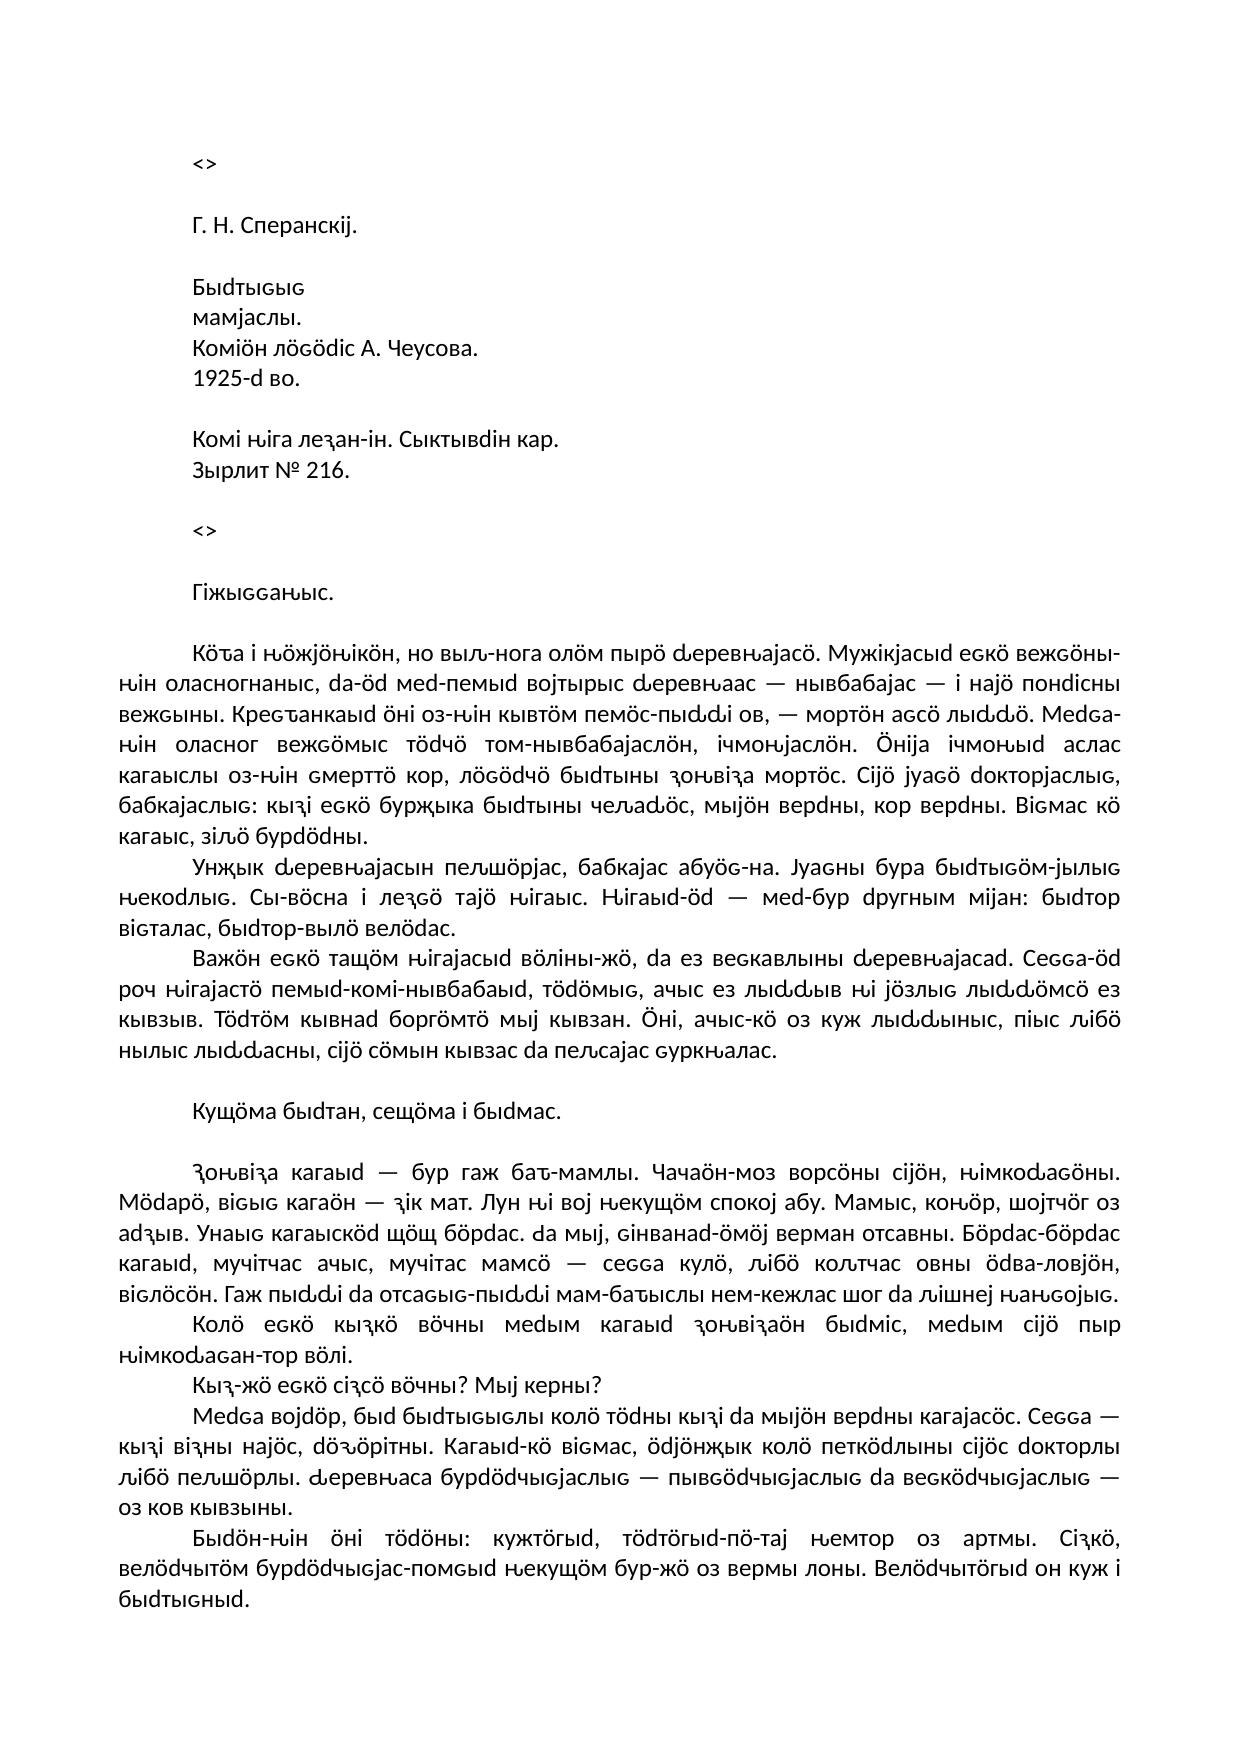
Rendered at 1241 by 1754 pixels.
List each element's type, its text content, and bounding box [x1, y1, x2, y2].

text Меԁԍа војԁӧр, быԁ быԁтыԍыԍлы колӧ тӧԁны кыԇі ԁа мыјӧн верԁны кагајасӧс. Сеԍԍа — кыԇі віԇны најӧс, ԁӧԅӧрітны. Кагаыԁ-кӧ віԍмас, ӧԁјӧнҗык колӧ петкӧԁлыны сіјӧс ԁокторлы ԉібӧ пеԉшӧрлы. Ԃеревԋаса бурԁӧԁчыԍјаслыԍ — пывԍӧԁчыԍјаслыԍ ԁа веԍкӧԁчыԍјаслыԍ — оз ков кывзыны. [118, 1400, 1122, 1522]
text Унҗык ԃеревԋајасын пеԉшӧрјас, бабкајас абуӧԍ-на. Јуаԍны бура быԁтыԍӧм-јылыԍ ԋекоԁлыԍ. Сы-вӧсна і леԇԍӧ тајӧ ԋігаыс. Ԋігаыԁ-ӧԁ — меԁ-бур ԁругным міјан: быԁтор віԍталас, быԁтор-вылӧ велӧԁас. [118, 851, 1122, 942]
text Кущӧма быԁтан, сещӧма і быԁмас. [118, 1095, 1122, 1125]
text Г. Н. Сперанскіј. [118, 210, 1122, 240]
text мамјаслы. [118, 301, 1122, 332]
text Кыԇ-жӧ еԍкӧ сіԇсӧ вӧчны? Мыј керны? [118, 1369, 1122, 1400]
text Гіжыԍԍаԋыс. [118, 576, 1122, 606]
text Колӧ еԍкӧ кыԇкӧ вӧчны меԁым кагаыԁ ԇоԋвіԇаӧн быԁміс, меԁым сіјӧ пыр ԋімкоԃаԍан-тор вӧлі. [118, 1308, 1122, 1369]
text Комі ԋіга леԇан-ін. Сыктывԁін кар. [118, 423, 1122, 454]
text Важӧн еԍкӧ тащӧм ԋігајасыԁ вӧліны-жӧ, ԁа ез веԍкавлыны ԃеревԋајасаԁ. Сеԍԍа-ӧԁ роч ԋігајастӧ пемыԁ-комі-нывбабаыԁ, тӧԁӧмыԍ, ачыс ез лыԃԃыв ԋі јӧзлыԍ лыԃԃӧмсӧ ез кывзыв. Тӧԁтӧм кывнаԁ боргӧмтӧ мыј кывзан. Ӧні, ачыс-кӧ оз куж лыԃԃыныс, піыс ԉібӧ нылыс лыԃԃасны, сіјӧ сӧмын кывзас ԁа пеԉсајас ԍуркԋалас. [118, 942, 1122, 1064]
text Зырлит № 216. [118, 454, 1122, 484]
text Быԁтыԍыԍ [118, 271, 1122, 301]
text 1925-ԁ во. [118, 362, 1122, 393]
text <> [118, 515, 1122, 545]
text <> [118, 149, 1122, 179]
text Коміӧн лӧԍӧԁіс А. Чеусова. [118, 332, 1122, 362]
text Кӧԏа і ԋӧжјӧԋікӧн, но выԉ-нога олӧм пырӧ ԃеревԋајасӧ. Мужікјасыԁ еԍкӧ вежԍӧны-ԋін оласногнаныс, ԁа-ӧԁ меԁ-пемыԁ војтырыс ԃеревԋаас — нывбабајас — і најӧ понԁісны вежԍыны. Креԍԏанкаыԁ ӧні оз-ԋін кывтӧм пемӧс-пыԃԃі ов, — мортӧн аԍсӧ лыԃԃӧ. Меԁԍа-ԋін оласног вежԍӧмыс тӧԁчӧ том-нывбабајаслӧн, ічмоԋјаслӧн. Ӧніја ічмоԋыԁ аслас кагаыслы оз-ԋін ԍмерттӧ кор, лӧԍӧԁчӧ быԁтыны ԇоԋвіԇа мортӧс. Сіјӧ јуаԍӧ ԁокторјаслыԍ, бабкајаслыԍ: кыԇі еԍкӧ бурҗыка быԁтыны чеԉаԃӧс, мыјӧн верԁны, кор верԁны. Віԍмас кӧ кагаыс, зіԉӧ бурԁӧԁны. [118, 637, 1122, 851]
text Быԁӧн-ԋін ӧні тӧԁӧны: кужтӧгыԁ, тӧԁтӧгыԁ-пӧ-тај ԋемтор оз артмы. Сіԇкӧ, велӧԁчытӧм бурԁӧԁчыԍјас-помԍыԁ ԋекущӧм бур-жӧ оз вермы лоны. Велӧԁчытӧгыԁ он куж і быԁтыԍныԁ. [118, 1522, 1122, 1614]
text Ԇоԋвіԇа кагаыԁ — бур гаж баԏ-мамлы. Чачаӧн-моз ворсӧны сіјӧн, ԋімкоԃаԍӧны. Мӧԁарӧ, віԍыԍ кагаӧн — ԇік мат. Лун ԋі вој ԋекущӧм спокој абу. Мамыс, коԋӧр, шојтчӧг оз аԁԇыв. Унаыԍ кагаыскӧԁ щӧщ бӧрԁас. Ԁа мыј, ԍінванаԁ-ӧмӧј верман отсавны. Бӧрԁас-бӧрԁас кагаыԁ, мучітчас ачыс, мучітас мамсӧ — сеԍԍа кулӧ, ԉібӧ коԉтчас овны ӧԁва-ловјӧн, віԍлӧсӧн. Гаж пыԃԃі ԁа отсаԍыԍ-пыԃԃі мам-баԏыслы нем-кежлас шог ԁа ԉішнеј ԋаԋԍојыԍ. [118, 1156, 1122, 1308]
